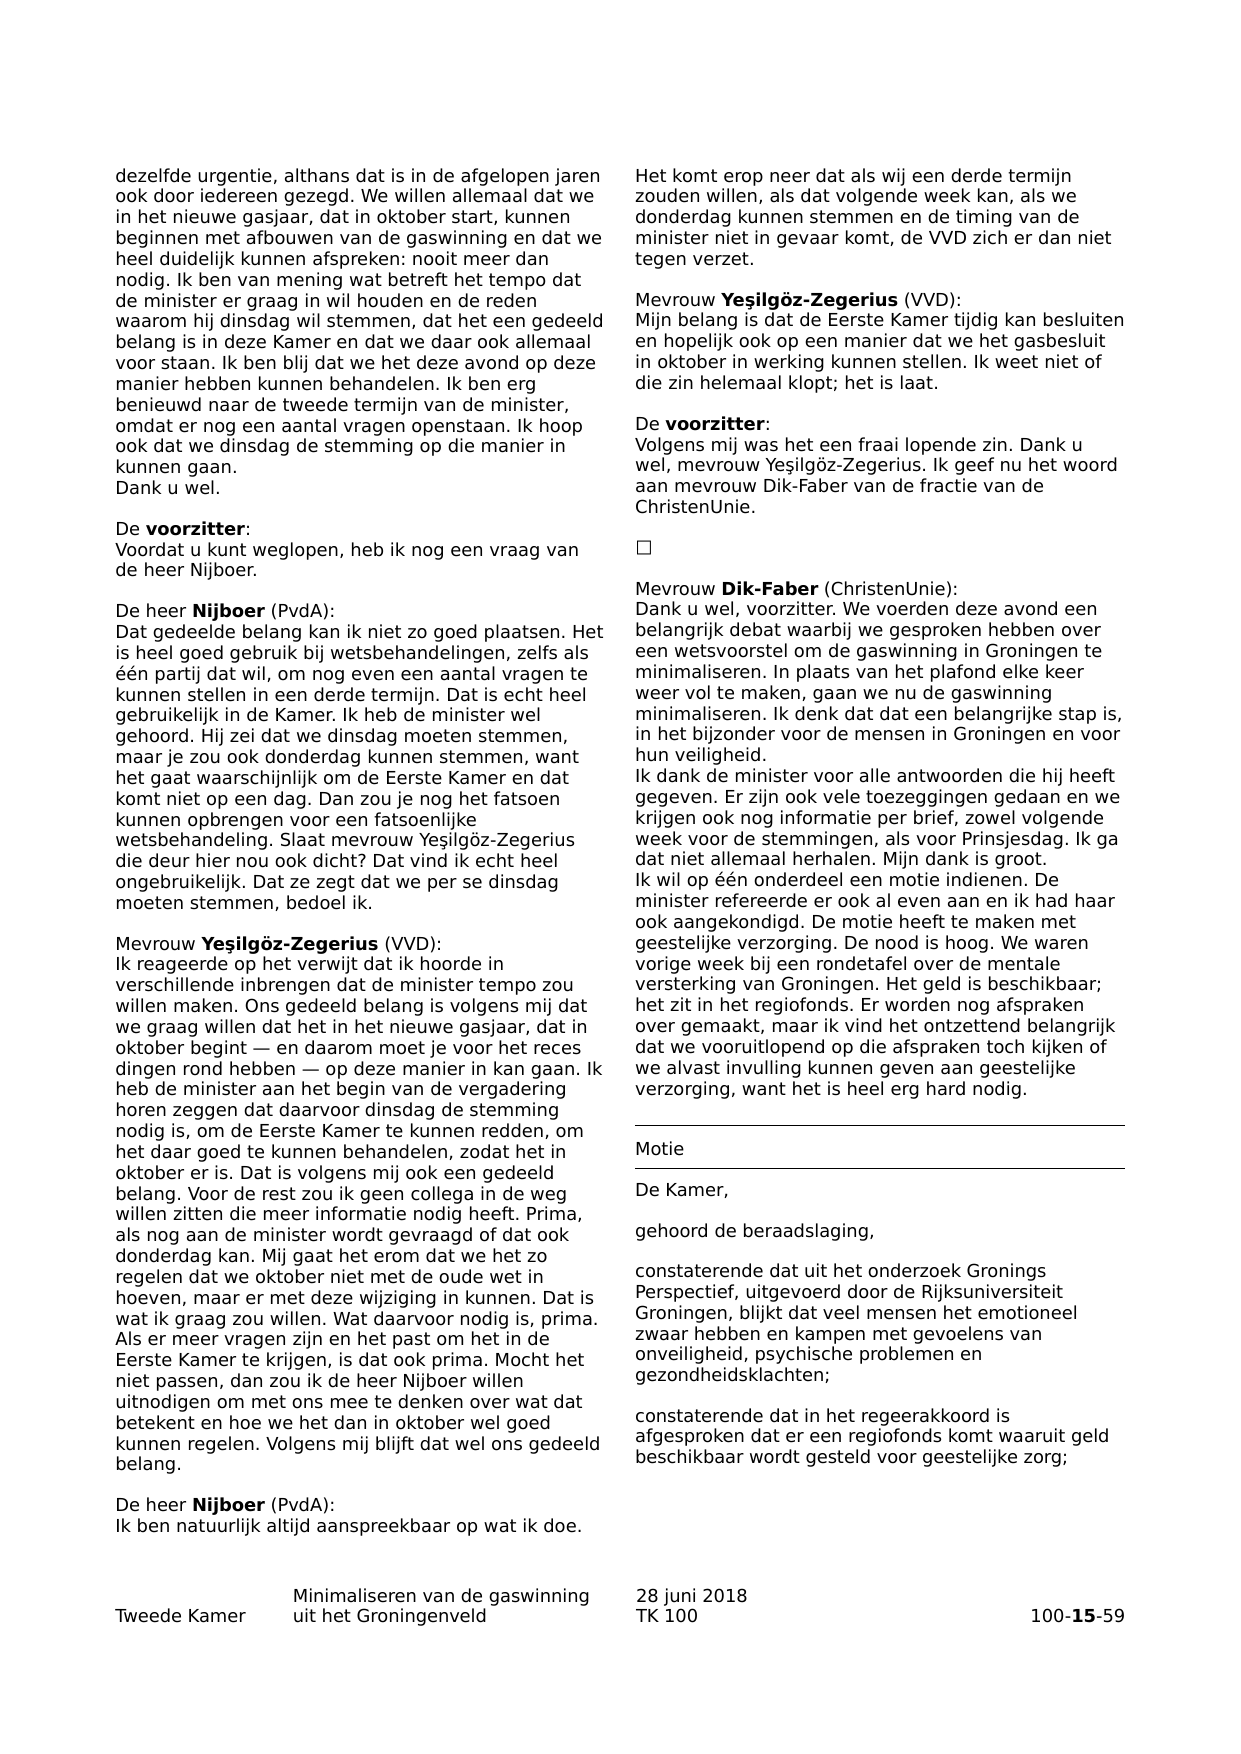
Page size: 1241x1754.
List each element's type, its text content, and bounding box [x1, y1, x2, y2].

text Ik ben natuurlijk altijd aanspreekbaar op wat ik doe. [115, 1516, 605, 1537]
text Mevrouw Yeşilgöz-Zegerius (VVD): [115, 933, 605, 954]
text De voorzitter: [115, 519, 605, 539]
text De heer Nijboer (PvdA): [115, 601, 605, 622]
text Mijn belang is dat de Eerste Kamer tijdig kan besluiten en hopelijk ook op een manier dat we het gasbesluit in oktober in werking kunnen stellen. Ik weet niet of die zin helemaal klopt; het is laat. [635, 310, 1125, 393]
text gehoord de beraadslaging, [635, 1220, 1125, 1241]
text Voordat u kunt weglopen, heb ik nog een vraag van de heer Nijboer. [115, 539, 605, 581]
text constaterende dat uit het onderzoek Gronings Perspectief, uitgevoerd door de Rijksuniversiteit Groningen, blijkt dat veel mensen het emotioneel zwaar hebben en kampen met gevoelens van onveiligheid, psychische problemen en gezondheidsklachten; [635, 1261, 1125, 1386]
text ⬜ [635, 538, 1125, 558]
text Ik wil op één onderdeel een motie indienen. De minister refereerde er ook al even aan en ik had haar ook aangekondigd. De motie heeft te maken met geestelijke verzorging. De nood is hoog. We waren vorige week bij een rondetafel over de mentale versterking van Groningen. Het geld is beschikbaar; het zit in het regiofonds. Er worden nog afspraken over gemaakt, maar ik vind het ontzettend belangrijk dat we vooruitlopend op die afspraken toch kijken of we alvast invulling kunnen geven aan geestelijke verzorging, want het is heel erg hard nodig. [635, 870, 1125, 1099]
text Volgens mij was het een fraai lopende zin. Dank u wel, mevrouw Yeşilgöz-Zegerius. Ik geef nu het woord aan mevrouw Dik-Faber van de fractie van de ChristenUnie. [635, 434, 1125, 518]
text De Kamer, [635, 1180, 1125, 1200]
text Dat gedeelde belang kan ik niet zo goed plaatsen. Het is heel goed gebruik bij wetsbehandelingen, zelfs als één partij dat wil, om nog even een aantal vragen te kunnen stellen in een derde termijn. Dat is echt heel gebruikelijk in de Kamer. Ik heb de minister wel gehoord. Hij zei dat we dinsdag moeten stemmen, maar je zou ook donderdag kunnen stemmen, want het gaat waarschijnlijk om de Eerste Kamer en dat komt niet op een dag. Dan zou je nog het fatsoen kunnen opbrengen voor een fatsoenlijke wetsbehandeling. Slaat mevrouw Yeşilgöz-Zegerius die deur hier nou ook dicht? Dat vind ik echt heel ongebruikelijk. Dat ze zegt dat we per se dinsdag moeten stemmen, bedoel ik. [115, 622, 605, 913]
text Ik reageerde op het verwijt dat ik hoorde in verschillende inbrengen dat de minister tempo zou willen maken. Ons gedeeld belang is volgens mij dat we graag willen dat het in het nieuwe gasjaar, dat in oktober begint — en daarom moet je voor het reces dingen rond hebben — op deze manier in kan gaan. Ik heb de minister aan het begin van de vergadering horen zeggen dat daarvoor dinsdag de stemming nodig is, om de Eerste Kamer te kunnen redden, om het daar goed te kunnen behandelen, zodat het in oktober er is. Dat is volgens mij ook een gedeeld belang. Voor de rest zou ik geen collega in de weg willen zitten die meer informatie nodig heeft. Prima, als nog aan de minister wordt gevraagd of dat ook donderdag kan. Mij gaat het erom dat we het zo regelen dat we oktober niet met de oude wet in hoeven, maar er met deze wijziging in kunnen. Dat is wat ik graag zou willen. Wat daarvoor nodig is, prima. Als er meer vragen zijn en het past om het in de Eerste Kamer te krijgen, is dat ook prima. Mocht het niet passen, dan zou ik de heer Nijboer willen uitnodigen om met ons mee te denken over wat dat betekent en hoe we het dan in oktober wel goed kunnen regelen. Volgens mij blijft dat wel ons gedeeld belang. [115, 954, 605, 1475]
text De heer Nijboer (PvdA): [115, 1495, 605, 1516]
text dezelfde urgentie, althans dat is in de afgelopen jaren ook door iedereen gezegd. We willen allemaal dat we in het nieuwe gasjaar, dat in oktober start, kunnen beginnen met afbouwen van de gaswinning en dat we heel duidelijk kunnen afspreken: nooit meer dan nodig. Ik ben van mening wat betreft het tempo dat de minister er graag in wil houden en de reden waarom hij dinsdag wil stemmen, dat het een gedeeld belang is in deze Kamer en dat we daar ook allemaal voor staan. Ik ben blij dat we het deze avond op deze manier hebben kunnen behandelen. Ik ben erg benieuwd naar de tweede termijn van de minister, omdat er nog een aantal vragen openstaan. Ik hoop ook dat we dinsdag de stemming op die manier in kunnen gaan. [115, 165, 605, 478]
text constaterende dat in het regeerakkoord is afgesproken dat er een regiofonds komt waaruit geld beschikbaar wordt gesteld voor geestelijke zorg; [635, 1406, 1125, 1468]
text De voorzitter: [635, 413, 1125, 434]
text Mevrouw Dik-Faber (ChristenUnie): [635, 578, 1125, 599]
text Het komt erop neer dat als wij een derde termijn zouden willen, als dat volgende week kan, als we donderdag kunnen stemmen en de timing van de minister niet in gevaar komt, de VVD zich er dan niet tegen verzet. [635, 165, 1125, 269]
text Dank u wel, voorzitter. We voerden deze avond een belangrijk debat waarbij we gesproken hebben over een wetsvoorstel om de gaswinning in Groningen te minimaliseren. In plaats van het plafond elke keer weer vol te maken, gaan we nu de gaswinning minimaliseren. Ik denk dat dat een belangrijke stap is, in het bijzonder voor de mensen in Groningen en voor hun veiligheid. [635, 599, 1125, 766]
text Mevrouw Yeşilgöz-Zegerius (VVD): [635, 289, 1125, 310]
text Ik dank de minister voor alle antwoorden die hij heeft gegeven. Er zijn ook vele toezeggingen gedaan en we krijgen ook nog informatie per brief, zowel volgende week voor de stemmingen, als voor Prinsjesdag. Ik ga dat niet allemaal herhalen. Mijn dank is groot. [635, 766, 1125, 870]
text Motie [635, 1139, 1125, 1160]
text Dank u wel. [115, 478, 605, 499]
